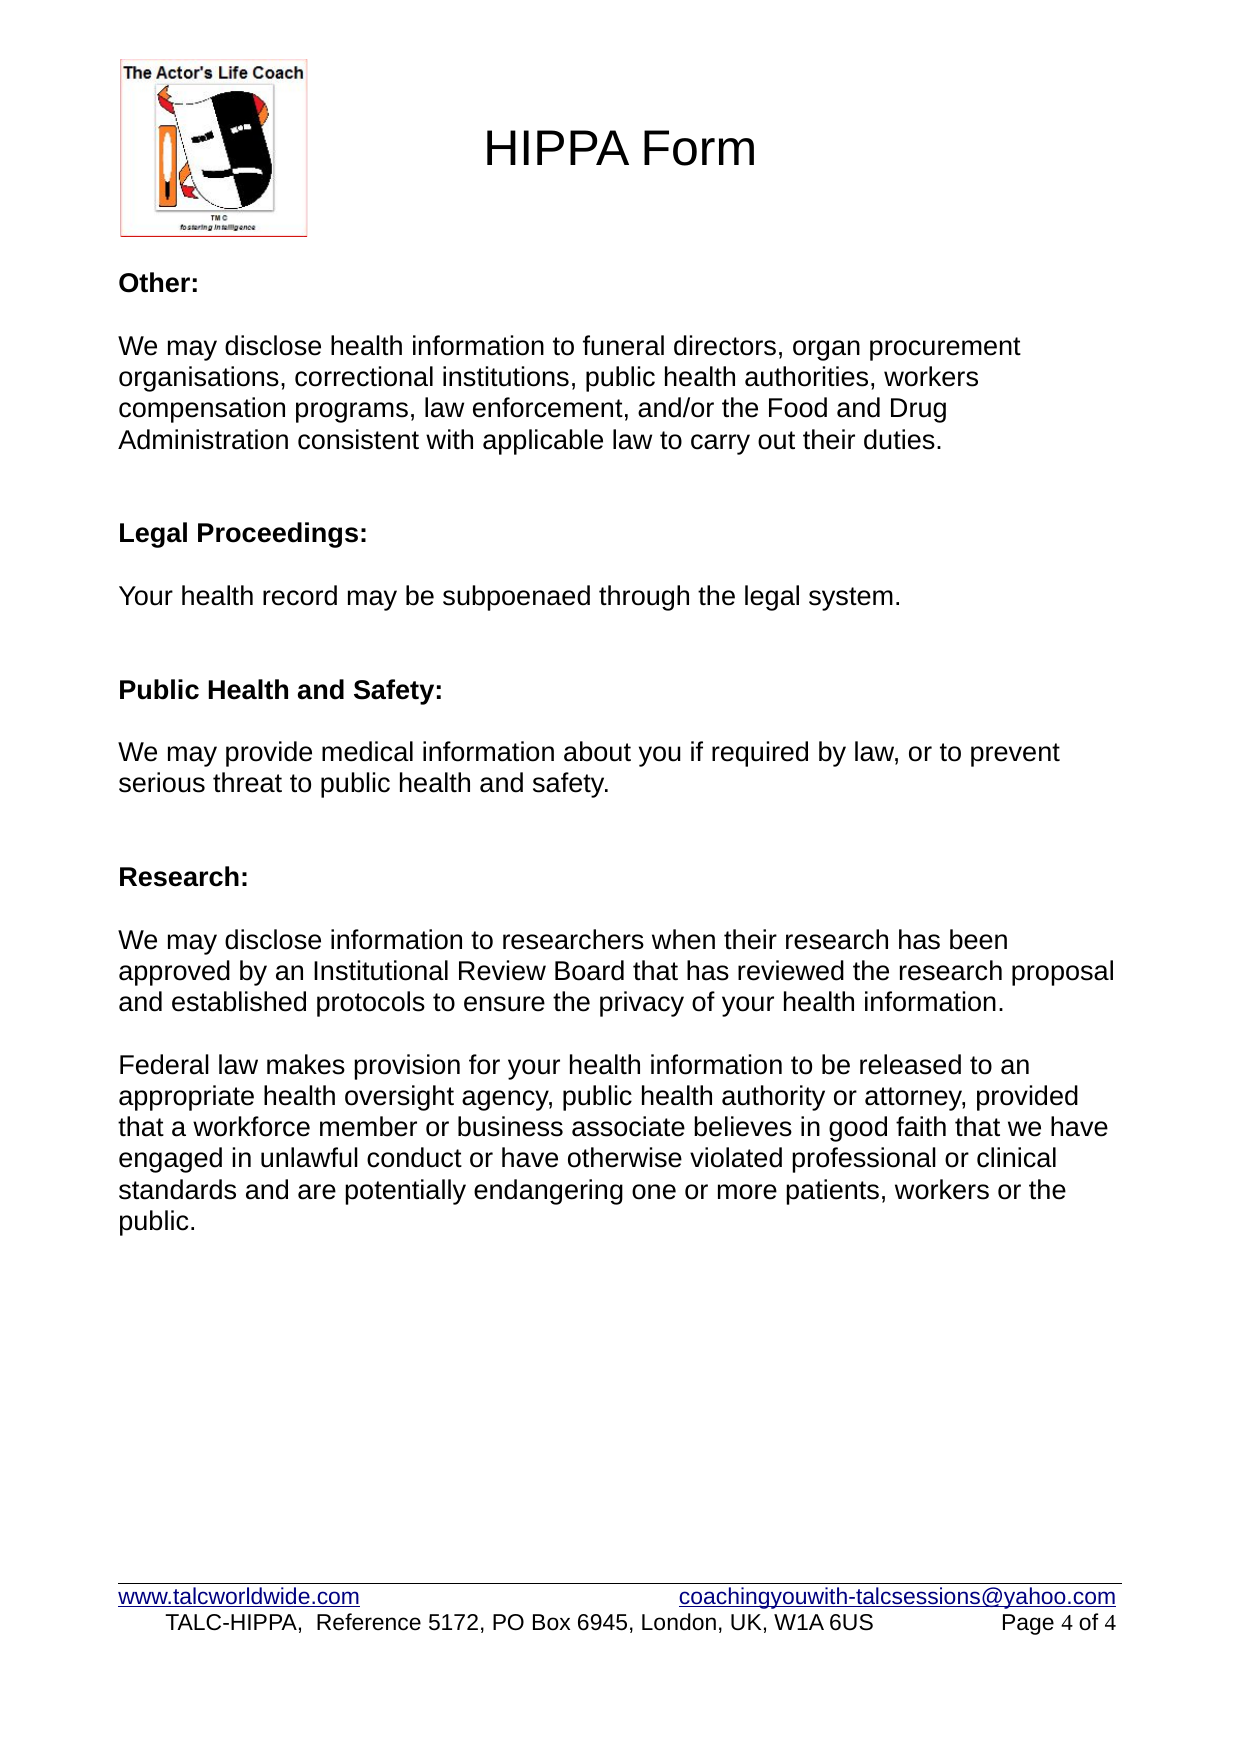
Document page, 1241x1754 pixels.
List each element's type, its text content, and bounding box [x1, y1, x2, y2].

text Public Health and Safety: [118, 674, 1122, 705]
text Other: [118, 267, 1122, 299]
text We may provide medical information about you if required by law, or to prevent serious threat to public health and safety. [118, 736, 1122, 799]
text Research: [118, 861, 1122, 892]
text We may disclose information to researchers when their research has been approved by an Institutional Review Board that has reviewed the research proposal and established protocols to ensure the privacy of your health information. [118, 924, 1122, 1017]
text We may disclose health information to funeral directors, organ procurement [118, 330, 1122, 361]
text Federal law makes provision for your health information to be released to an appropriate health oversight agency, public health authority or attorney, provided that a workforce member or business associate believes in good faith that we have engaged in unlawful conduct or have otherwise violated professional or clinical standards and are potentially endangering one or more patients, workers or the public. [118, 1049, 1122, 1236]
text organisations, correctional institutions, public health authorities, workers compensation programs, law enforcement, and/or the Food and Drug Administration consistent with applicable law to carry out their duties. [118, 361, 1122, 455]
picture [120, 59, 308, 237]
text Legal Proceedings: [118, 517, 1122, 549]
text Your health record may be subpoenaed through the legal system. [118, 580, 1122, 611]
